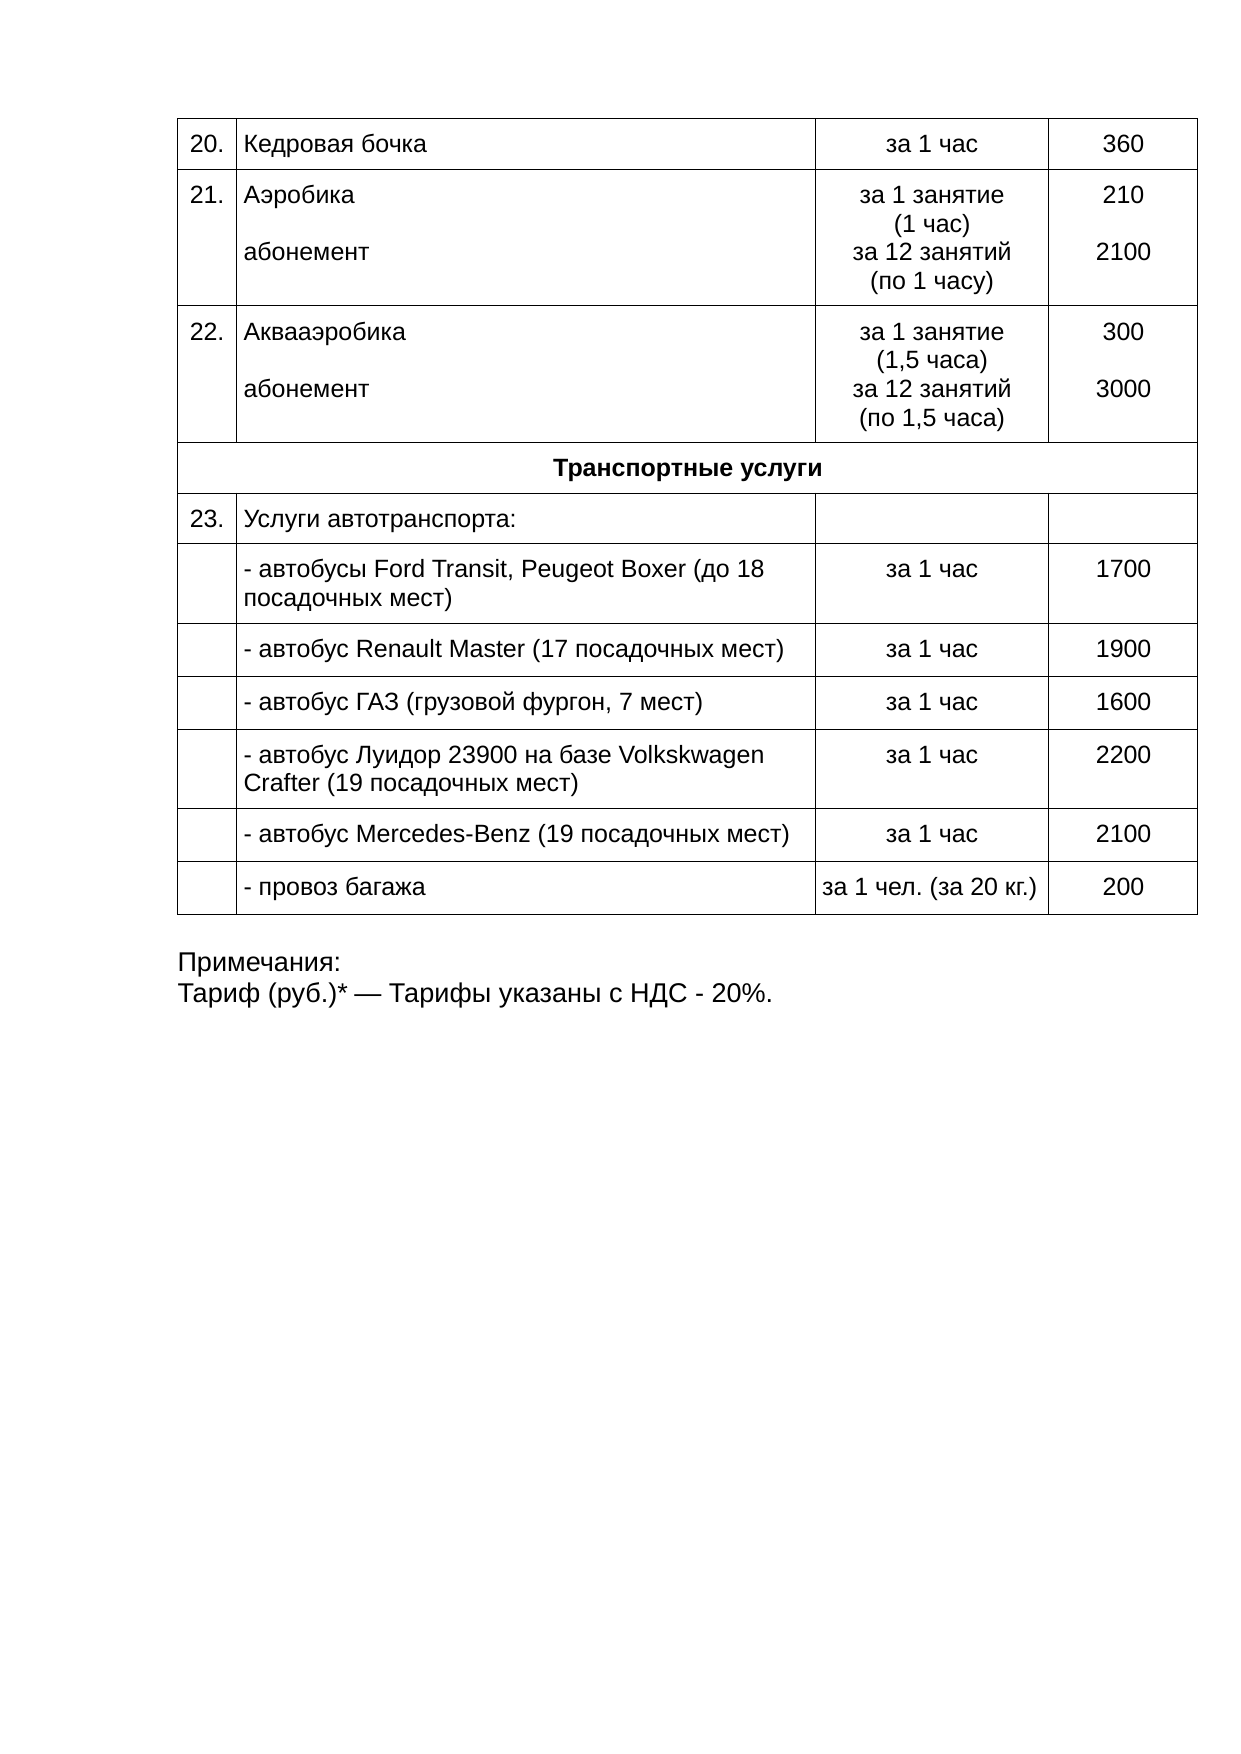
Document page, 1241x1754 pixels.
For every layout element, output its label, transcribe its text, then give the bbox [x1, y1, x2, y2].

table_cell [178, 624, 236, 676]
table_cell 20. [178, 119, 236, 169]
table_cell 21. [178, 170, 236, 305]
table_cell - автобус Renault Master (17 посадочных мест) [237, 624, 815, 676]
table_cell 2200 [1049, 730, 1197, 808]
text Тариф (руб.)* — Тарифы указаны с НДС - 20%. [177, 977, 1152, 1008]
table_cell 2100 [1049, 809, 1197, 861]
table_cell - провоз багажа [237, 862, 815, 914]
table_cell [178, 809, 236, 861]
table_cell Аэробика абонемент [237, 170, 815, 305]
table_cell за 1 час [816, 677, 1048, 728]
text Примечания: [177, 946, 1152, 977]
table_cell - автобус Луидор 23900 на базе Volkskwagen Crafter (19 посадочных мест) [237, 730, 815, 808]
table_cell - автобусы Ford Transit, Peugeot Boxer (до 18 посадочных мест) [237, 544, 815, 622]
table_cell [1049, 494, 1197, 543]
table_cell - автобус Mercedes-Benz (19 посадочных мест) [237, 809, 815, 861]
table_cell - автобус ГАЗ (грузовой фургон, 7 мест) [237, 677, 815, 728]
table_cell за 1 час [816, 119, 1048, 169]
table_cell 360 [1049, 119, 1197, 169]
table_cell за 1 чел. (за 20 кг.) [816, 862, 1048, 914]
table_cell за 1 час [816, 809, 1048, 861]
table_cell 200 [1049, 862, 1197, 914]
table_cell Услуги автотранспорта: [237, 494, 815, 543]
table_cell 1700 [1049, 544, 1197, 622]
table_cell за 1 час [816, 544, 1048, 622]
table_cell [816, 494, 1048, 543]
table_cell Аквааэробика абонемент [237, 306, 815, 442]
table_cell [178, 862, 236, 914]
table_cell 1900 [1049, 624, 1197, 676]
table_cell 210 2100 [1049, 170, 1197, 305]
table_cell [178, 677, 236, 728]
table_cell [178, 544, 236, 622]
table_cell 300 3000 [1049, 306, 1197, 442]
table_cell за 1 занятие (1,5 часа) за 12 занятий (по 1,5 часа) [816, 306, 1048, 442]
table_cell 23. [178, 494, 236, 543]
table_cell 1600 [1049, 677, 1197, 728]
table_cell Транспортные услуги [178, 443, 1197, 493]
table_cell за 1 занятие (1 час) за 12 занятий (по 1 часу) [816, 170, 1048, 305]
table_cell 22. [178, 306, 236, 442]
table_cell [178, 730, 236, 808]
table_cell Кедровая бочка [237, 119, 815, 169]
table_cell за 1 час [816, 730, 1048, 808]
table_cell за 1 час [816, 624, 1048, 676]
